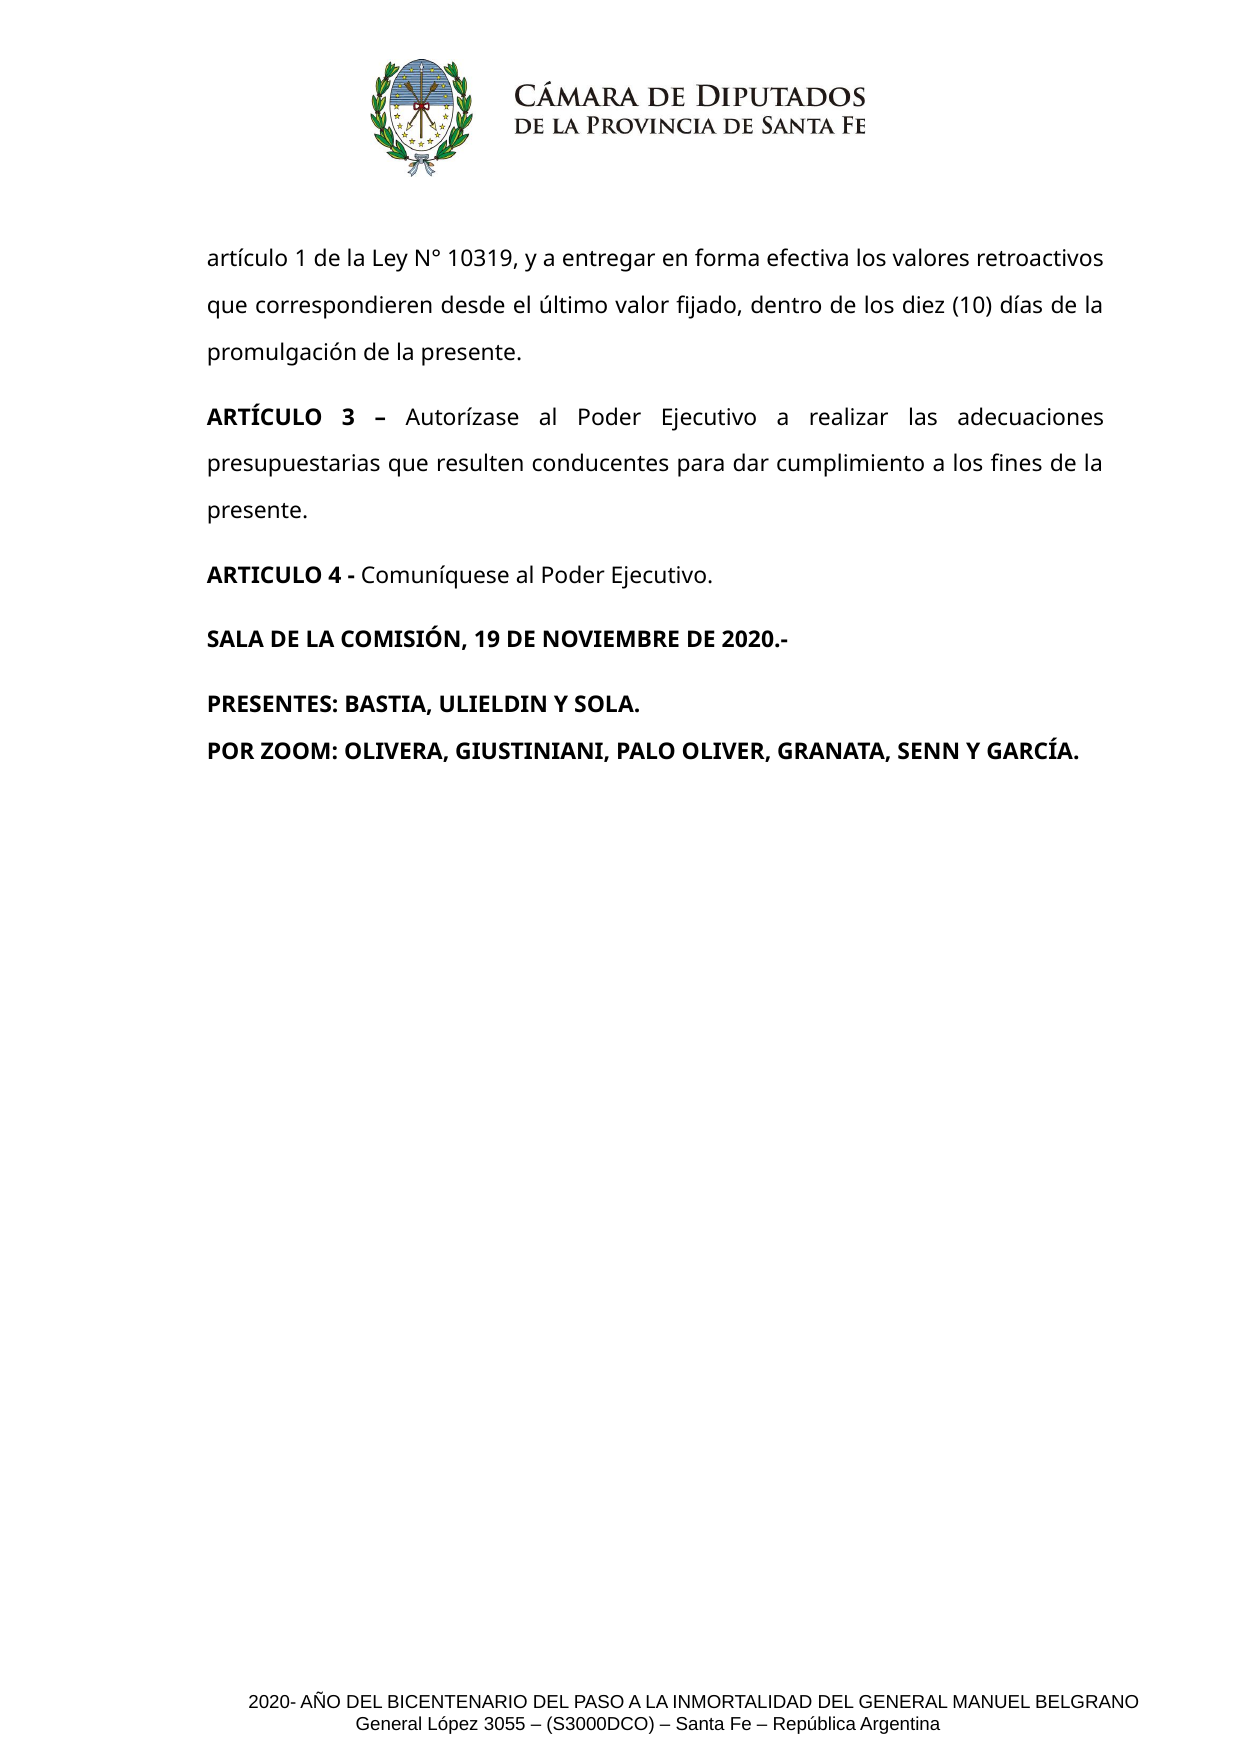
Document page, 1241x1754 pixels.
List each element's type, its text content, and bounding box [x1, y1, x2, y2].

text ARTÍCULO 3 – Autorízase al Poder Ejecutivo a realizar las adecuaciones presupuestarias que resulten conducentes para dar cumplimiento a los fines de la presente. [207, 401, 1104, 526]
text PRESENTES: BASTIA, ULIELDIN Y SOLA. [207, 688, 1181, 719]
picture [370, 59, 866, 181]
text SALA DE LA COMISIÓN, 19 DE NOVIEMBRE DE 2020.- [207, 623, 1104, 655]
text POR ZOOM: OLIVERA, GIUSTINIANI, PALO OLIVER, GRANATA, SENN Y GARCÍA. [207, 735, 1104, 766]
text ARTICULO 4 - Comuníquese al Poder Ejecutivo. [207, 559, 1104, 590]
text artículo 1 de la Ley N° 10319, y a entregar en forma efectiva los valores retroactivos que correspondieren desde el último valor fijado, dentro de los diez (10) días de la promulgación de la presente. [207, 242, 1104, 367]
